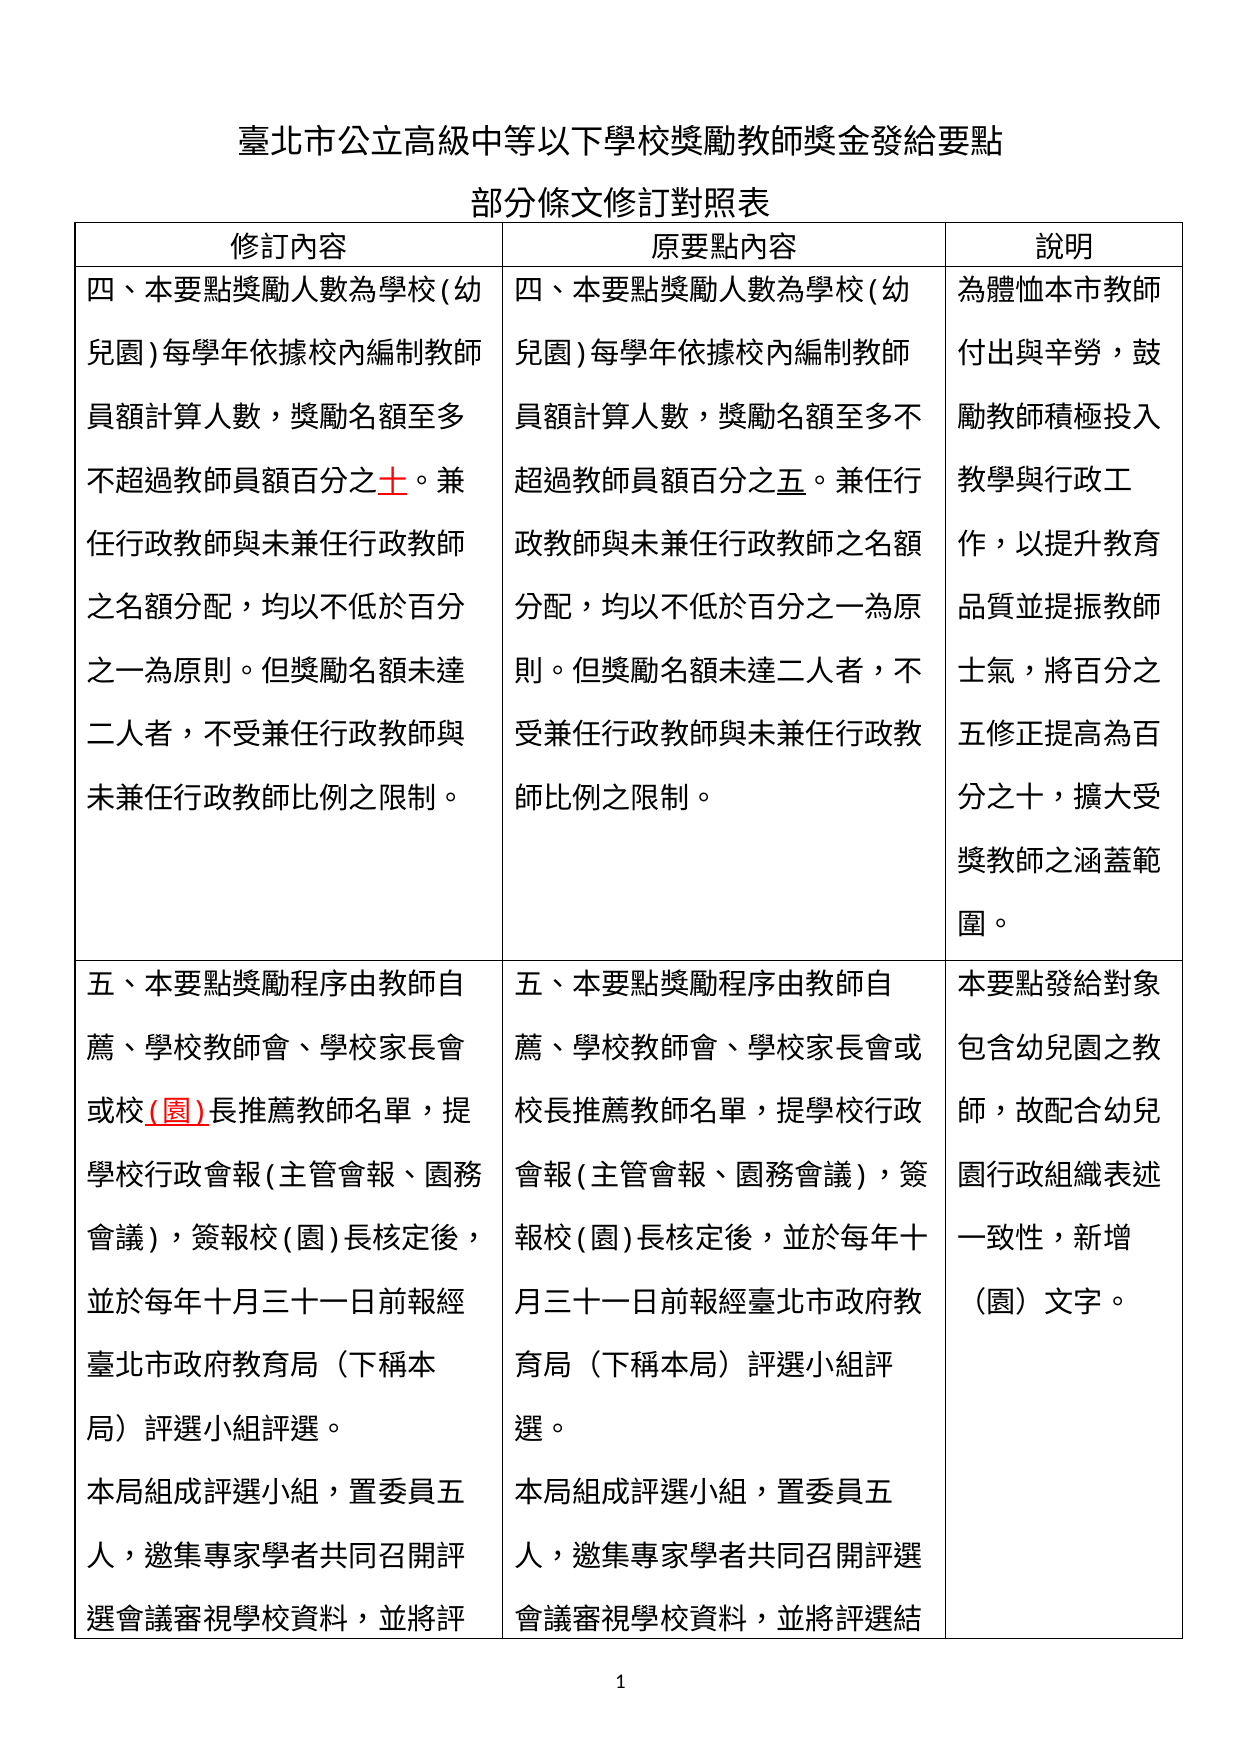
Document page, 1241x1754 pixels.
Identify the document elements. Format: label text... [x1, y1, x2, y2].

table_cell 為體恤本市教師付出與辛勞，鼓勵教師積極投入教學與行政工作，以提升教育品質並提振教師士氣，將百分之五修正提高為百分之十，擴大受獎教師之涵蓋範圍。 [946, 267, 1182, 960]
table_header 說明 [946, 223, 1182, 266]
table_cell 四、本要點獎勵人數為學校(幼兒園)每學年依據校內編制教師員額計算人數，獎勵名額至多不超過教師員額百分之十。兼任行政教師與未兼任行政教師之名額分配，均以不低於百分之一為原則。但獎勵名額未達二人者，不受兼任行政教師與未兼任行政教師比例之限制。 [76, 267, 502, 960]
table_cell 四、本要點獎勵人數為學校(幼兒園)每學年依據校內編制教師員額計算人數，獎勵名額至多不超過教師員額百分之五。兼任行政教師與未兼任行政教師之名額分配，均以不低於百分之一為原則。但獎勵名額未達二人者，不受兼任行政教師與未兼任行政教師比例之限制。 [503, 267, 945, 960]
table_cell 五、本要點獎勵程序由教師自薦、學校教師會、學校家長會或校(園)長推薦教師名單，提學校行政會報(主管會報、園務會議)，簽報校(園)長核定後，並於每年十月三十一日前報經臺北市政府教育局（下稱本局）評選小組評選。 本局組成評選小組，置委員五人，邀集專家學者共同召開評選會議審視學校資料，並將評 [76, 961, 502, 1638]
table_header 修訂內容 [76, 223, 502, 266]
text 部分條文修訂對照表 [75, 160, 1165, 222]
table_cell 五、本要點獎勵程序由教師自薦、學校教師會、學校家長會或校長推薦教師名單，提學校行政會報(主管會報、園務會議)，簽報校(園)長核定後，並於每年十月三十一日前報經臺北市政府教育局（下稱本局）評選小組評選。 本局組成評選小組，置委員五人，邀集專家學者共同召開評選會議審視學校資料，並將評選結 [503, 961, 945, 1638]
text 臺北市公立高級中等以下學校獎勵教師獎金發給要點 [75, 97, 1165, 160]
table_header 原要點內容 [503, 223, 945, 266]
table_cell 本要點發給對象包含幼兒園之教師，故配合幼兒園行政組織表述一致性，新增（園）文字。 [946, 961, 1182, 1638]
